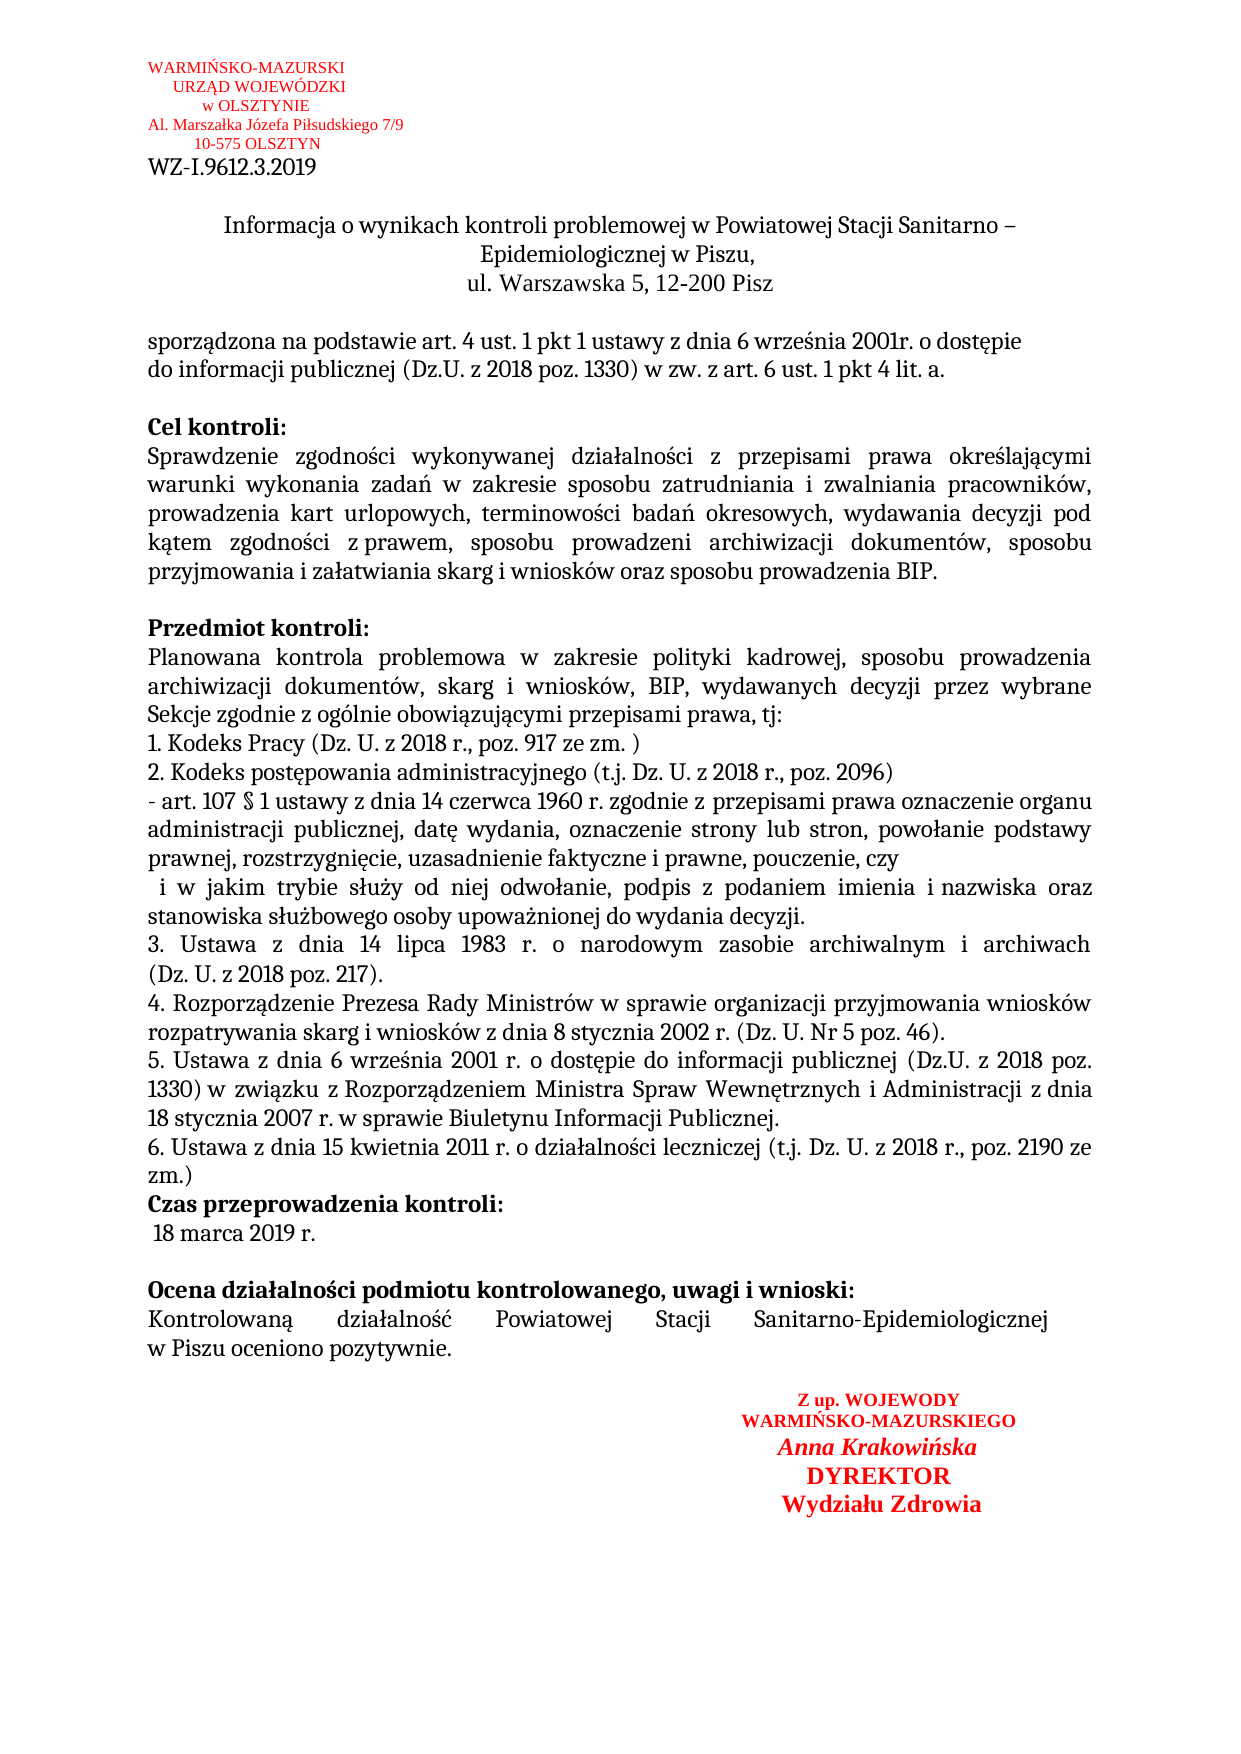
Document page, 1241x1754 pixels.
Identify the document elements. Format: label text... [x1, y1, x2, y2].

text Planowana kontrola problemowa w zakresie polityki kadrowej, sposobu prowadzenia archiwizacji dokumentów, skarg i wniosków, BIP, wydawanych decyzji przez wybrane Sekcje zgodnie z ogólnie obowiązującymi przepisami prawa, tj: [148, 643, 1093, 729]
text Ocena działalności podmiotu kontrolowanego, uwagi i wnioski: [148, 1276, 1093, 1305]
text 18 marca 2019 r. [148, 1219, 1093, 1247]
text - art. 107 § 1 ustawy z dnia 14 czerwca 1960 r. zgodnie z przepisami prawa oznaczenie organu administracji publicznej, datę wydania, oznaczenie strony lub stron, powołanie podstawy prawnej, rozstrzygnięcie, uzasadnienie faktyczne i prawne, pouczenie, czy [148, 787, 1093, 873]
text WARMIŃSKO-MAZURSKIEGO [664, 1410, 1093, 1432]
text Cel kontroli: [148, 413, 1093, 442]
text Sprawdzenie zgodności wykonywanej działalności z przepisami prawa określającymi warunki wykonania zadań w zakresie sposobu zatrudniania i zwalniania pracowników, prowadzenia kart urlopowych, terminowości badań okresowych, wydawania decyzji pod kątem zgodności z prawem, sposobu prowadzeni archiwizacji dokumentów, sposobu przyjmowania i załatwiania skarg i wniosków oraz sposobu prowadzenia BIP. [148, 442, 1093, 585]
text Kontrolowaną działalność Powiatowej Stacji Sanitarno-Epidemiologicznej w Piszu oceniono pozytywnie. [148, 1305, 1093, 1362]
text Wydziału Zdrowia [664, 1489, 1093, 1518]
text sporządzona na podstawie art. 4 ust. 1 pkt 1 ustawy z dnia 6 września 2001r. o dostępie do informacji publicznej (Dz.U. z 2018 poz. 1330) w zw. z art. 6 ust. 1 pkt 4 lit. a. [148, 327, 1093, 384]
text DYREKTOR [664, 1461, 1093, 1489]
text 1. Kodeks Pracy (Dz. U. z 2018 r., poz. 917 ze zm. ) [148, 729, 1093, 758]
text Anna Krakowińska [664, 1432, 1093, 1461]
text 3. Ustawa z dnia 14 lipca 1983 r. o narodowym zasobie archiwalnym i archiwach (Dz. U. z 2018 poz. 217). [148, 930, 1093, 989]
text Informacja o wynikach kontroli problemowej w Powiatowej Stacji Sanitarno – Epidemiologicznej w Piszu, ul. Warszawska 5, 12-200 Pisz [148, 211, 1093, 298]
text WZ-I.9612.3.2019 [148, 153, 1093, 182]
text 10-575 OLSZTYN [148, 134, 1093, 153]
text Czas przeprowadzenia kontroli: [148, 1190, 1093, 1219]
text 4. Rozporządzenie Prezesa Rady Ministrów w sprawie organizacji przyjmowania wniosków rozpatrywania skarg i wniosków z dnia 8 stycznia 2002 r. (Dz. U. Nr 5 poz. 46). [148, 989, 1093, 1046]
text 5. Ustawa z dnia 6 września 2001 r. o dostępie do informacji publicznej (Dz.U. z 2018 poz. 1330) w związku z Rozporządzeniem Ministra Spraw Wewnętrznych i Administracji z dnia 18 stycznia 2007 r. w sprawie Biuletynu Informacji Publicznej. [148, 1046, 1093, 1132]
text Z up. WOJEWODY [664, 1389, 1093, 1410]
text i w jakim trybie służy od niej odwołanie, podpis z podaniem imienia i nazwiska oraz stanowiska służbowego osoby upoważnionej do wydania decyzji. [148, 873, 1093, 930]
text Al. Marszałka Józefa Piłsudskiego 7/9 [148, 115, 1093, 134]
text w OLSZTYNIE [148, 96, 1093, 115]
text 2. Kodeks postępowania administracyjnego (t.j. Dz. U. z 2018 r., poz. 2096) [148, 758, 1093, 787]
text 6. Ustawa z dnia 15 kwietnia 2011 r. o działalności leczniczej (t.j. Dz. U. z 2018 r., poz. 2190 ze zm.) [148, 1132, 1093, 1190]
text WARMIŃSKO-MAZURSKI [148, 57, 1093, 77]
text URZĄD WOJEWÓDZKI [148, 77, 1093, 96]
text Przedmiot kontroli: [148, 614, 1093, 643]
